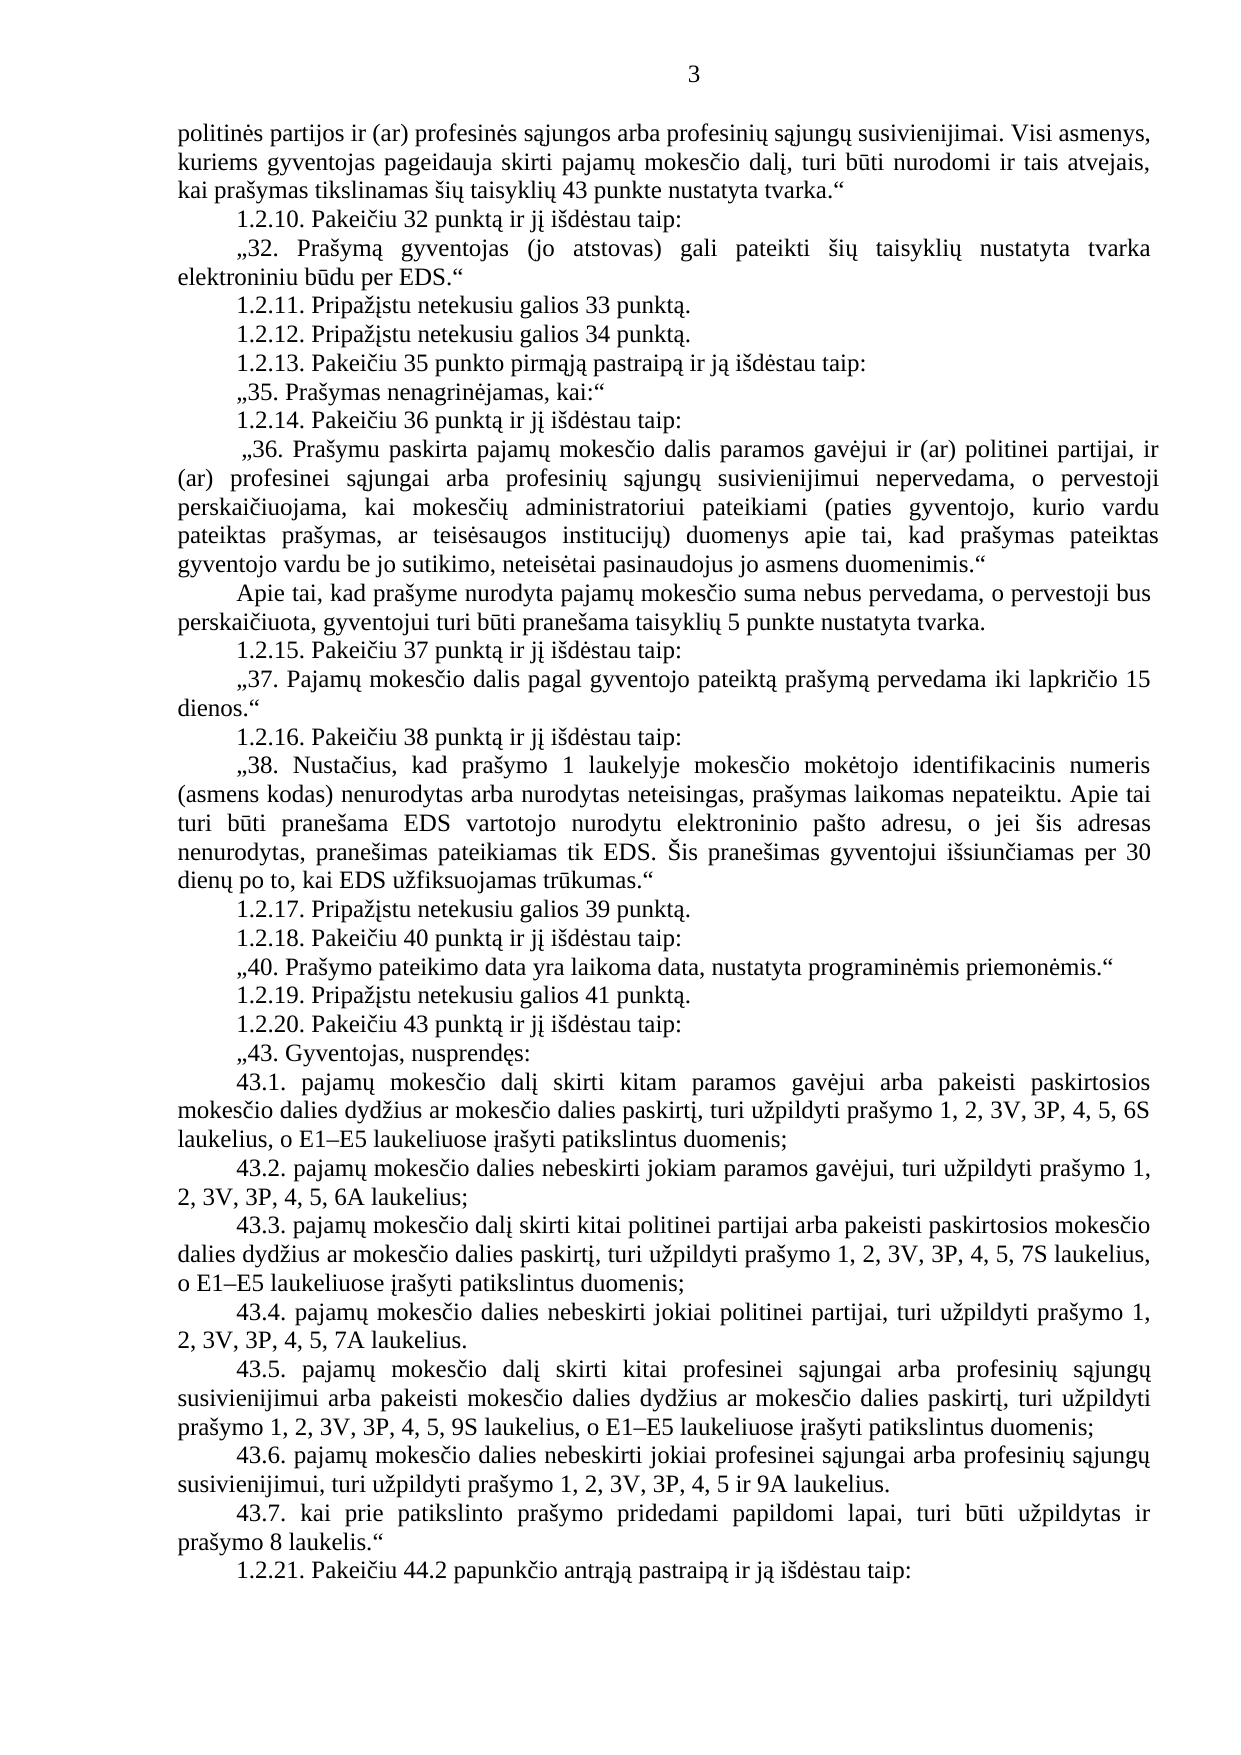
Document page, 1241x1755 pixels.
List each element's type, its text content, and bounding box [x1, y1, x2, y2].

text 1.2.14. Pakeičiu 36 punktą ir jį išdėstau taip: [177, 406, 1152, 434]
text 1.2.20. Pakeičiu 43 punktą ir jį išdėstau taip: [177, 1009, 1152, 1038]
text politinės partijos ir (ar) profesinės sąjungos arba profesinių sąjungų susivienijimai. Visi asmenys, kuriems gyventojas pageidauja skirti pajamų mokesčio dalį, turi būti nurodomi ir tais atvejais, kai prašymas tikslinamas šių taisyklių 43 punkte nustatyta tvarka.“ [177, 118, 1152, 204]
text „40. Prašymo pateikimo data yra laikoma data, nustatyta programinėmis priemonėmis.“ [177, 952, 1152, 981]
text „43. Gyventojas, nusprendęs: [177, 1038, 1152, 1067]
text 43.6. pajamų mokesčio dalies nebeskirti jokiai profesinei sąjungai arba profesinių sąjungų susivienijimui, turi užpildyti prašymo 1, 2, 3V, 3P, 4, 5 ir 9A laukelius. [177, 1441, 1152, 1498]
text 43.1. pajamų mokesčio dalį skirti kitam paramos gavėjui arba pakeisti paskirtosios mokesčio dalies dydžius ar mokesčio dalies paskirtį, turi užpildyti prašymo 1, 2, 3V, 3P, 4, 5, 6S laukelius, o E1–E5 laukeliuose įrašyti patikslintus duomenis; [177, 1067, 1152, 1153]
text 1.2.19. Pripažįstu netekusiu galios 41 punktą. [177, 981, 1152, 1009]
text 1.2.21. Pakeičiu 44.2 papunkčio antrąją pastraipą ir ją išdėstau taip: [177, 1556, 1152, 1584]
text „32. Prašymą gyventojas (jo atstovas) gali pateikti šių taisyklių nustatyta tvarka elektroniniu būdu per EDS.“ [177, 233, 1152, 291]
text 43.7. kai prie patikslinto prašymo pridedami papildomi lapai, turi būti užpildytas ir prašymo 8 laukelis.“ [177, 1498, 1152, 1556]
text „37. Pajamų mokesčio dalis pagal gyventojo pateiktą prašymą pervedama iki lapkričio 15 dienos.“ [177, 664, 1152, 722]
text 43.4. pajamų mokesčio dalies nebeskirti jokiai politinei partijai, turi užpildyti prašymo 1, 2, 3V, 3P, 4, 5, 7A laukelius. [177, 1297, 1152, 1354]
text 1.2.10. Pakeičiu 32 punktą ir jį išdėstau taip: [177, 204, 1152, 233]
text 43.5. pajamų mokesčio dalį skirti kitai profesinei sąjungai arba profesinių sąjungų susivienijimui arba pakeisti mokesčio dalies dydžius ar mokesčio dalies paskirtį, turi užpildyti prašymo 1, 2, 3V, 3P, 4, 5, 9S laukelius, o E1–E5 laukeliuose įrašyti patikslintus duomenis; [177, 1354, 1152, 1441]
text 1.2.16. Pakeičiu 38 punktą ir jį išdėstau taip: [177, 722, 1152, 751]
text 1.2.17. Pripažįstu netekusiu galios 39 punktą. [177, 894, 1152, 923]
text 43.2. pajamų mokesčio dalies nebeskirti jokiam paramos gavėjui, turi užpildyti prašymo 1, 2, 3V, 3P, 4, 5, 6A laukelius; [177, 1153, 1152, 1211]
text 1.2.11. Pripažįstu netekusiu galios 33 punktą. [177, 291, 1152, 319]
text 1.2.15. Pakeičiu 37 punktą ir jį išdėstau taip: [177, 636, 1152, 664]
text 1.2.13. Pakeičiu 35 punkto pirmąją pastraipą ir ją išdėstau taip: [177, 348, 1152, 377]
text 1.2.18. Pakeičiu 40 punktą ir jį išdėstau taip: [177, 923, 1152, 952]
text „35. Prašymas nenagrinėjamas, kai:“ [177, 377, 1152, 406]
text Apie tai, kad prašyme nurodyta pajamų mokesčio suma nebus pervedama, o pervestoji bus perskaičiuota, gyventojui turi būti pranešama taisyklių 5 punkte nustatyta tvarka. [177, 578, 1152, 636]
text „36. Prašymu paskirta pajamų mokesčio dalis paramos gavėjui ir (ar) politinei partijai, ir (ar) profesinei sąjungai arba profesinių sąjungų susivienijimui nepervedama, o pervestoji perskaičiuojama, kai mokesčių administratoriui pateikiami (paties gyventojo, kurio vardu pateiktas prašymas, ar teisėsaugos institucijų) duomenys apie tai, kad prašymas pateiktas gyventojo vardu be jo sutikimo, neteisėtai pasinaudojus jo asmens duomenimis.“ [177, 434, 1160, 578]
text 43.3. pajamų mokesčio dalį skirti kitai politinei partijai arba pakeisti paskirtosios mokesčio dalies dydžius ar mokesčio dalies paskirtį, turi užpildyti prašymo 1, 2, 3V, 3P, 4, 5, 7S laukelius, o E1–E5 laukeliuose įrašyti patikslintus duomenis; [177, 1211, 1152, 1297]
text „38. Nustačius, kad prašymo 1 laukelyje mokesčio mokėtojo identifikacinis numeris (asmens kodas) nenurodytas arba nurodytas neteisingas, prašymas laikomas nepateiktu. Apie tai turi būti pranešama EDS vartotojo nurodytu elektroninio pašto adresu, o jei šis adresas nenurodytas, pranešimas pateikiamas tik EDS. Šis pranešimas gyventojui išsiunčiamas per 30 dienų po to, kai EDS užfiksuojamas trūkumas.“ [177, 751, 1152, 894]
text 1.2.12. Pripažįstu netekusiu galios 34 punktą. [177, 319, 1152, 348]
